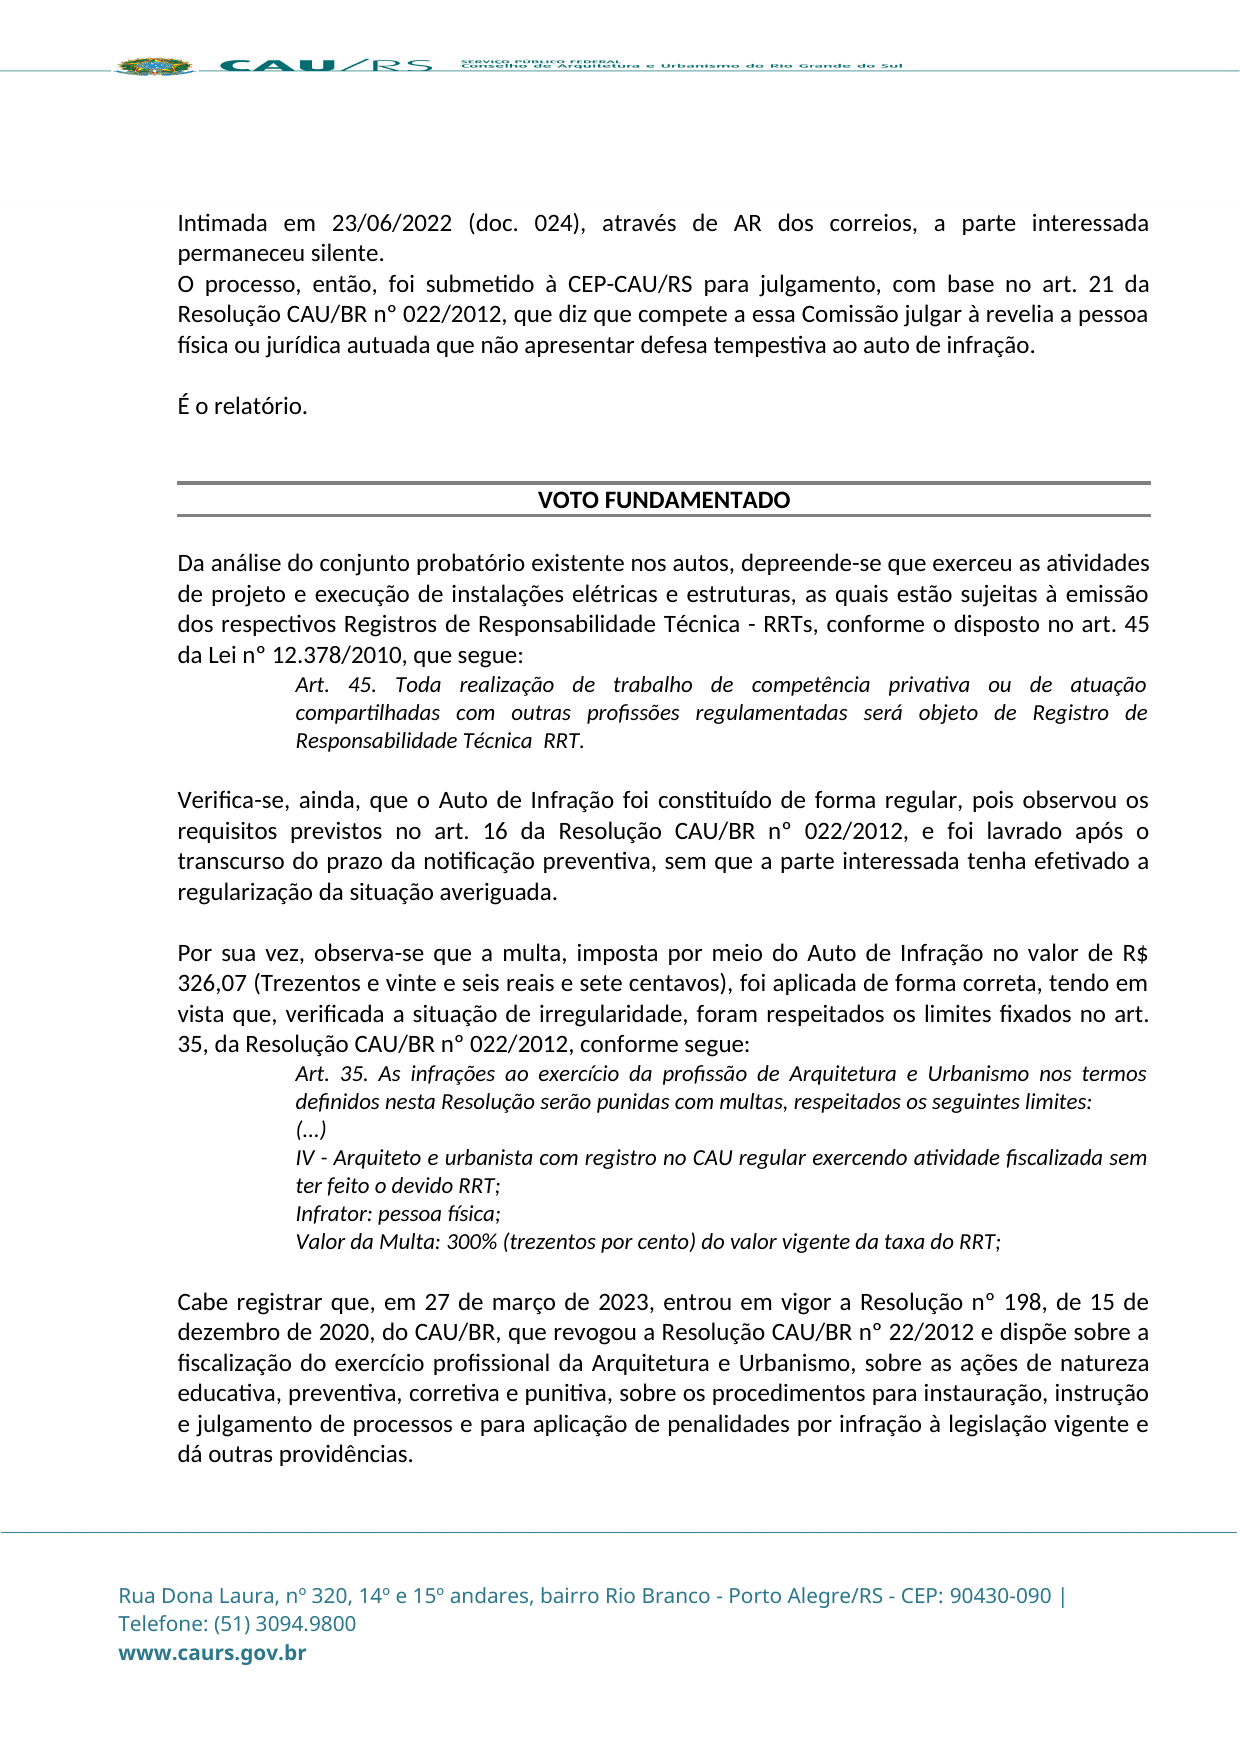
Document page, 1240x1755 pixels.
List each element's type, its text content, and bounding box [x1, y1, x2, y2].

text O processo, então, foi submetido à CEP-CAU/RS para julgamento, com base no art. 21 da Resolução CAU/BR nº 022/2012, que diz que compete a essa Comissão julgar à revelia a pessoa física ou jurídica autuada que não apresentar defesa tempestiva ao auto de infração. [177, 268, 1151, 359]
text Cabe registrar que, em 27 de março de 2023, entrou em vigor a Resolução nº 198, de 15 de dezembro de 2020, do CAU/BR, que revogou a Resolução CAU/BR nº 22/2012 e dispõe sobre a fiscalização do exercício profissional da Arquitetura e Urbanismo, sobre as ações de natureza educativa, preventiva, corretiva e punitiva, sobre os procedimentos para instauração, instrução e julgamento de processos e para aplicação de penalidades por infração à legislação vigente e dá outras providências. [177, 1286, 1151, 1469]
text (...) [295, 1115, 1151, 1143]
text É o relatório. [177, 390, 1151, 420]
text Art. 45. Toda realização de trabalho de competência privativa ou de atuação compartilhadas com outras profissões regulamentadas será objeto de Registro de Responsabilidade Técnica ­ RRT. [295, 670, 1151, 754]
text Da análise do conjunto probatório existente nos autos, depreende-se que exerceu as atividades de projeto e execução de instalações elétricas e estruturas, as quais estão sujeitas à emissão dos respectivos Registros de Responsabilidade Técnica - RRTs, conforme o disposto no art. 45 da Lei nº 12.378/2010, que segue: [177, 548, 1151, 670]
text Por sua vez, observa-se que a multa, imposta por meio do Auto de Infração no valor de R$ 326,07 (Trezentos e vinte e seis reais e sete centavos), foi aplicada de forma correta, tendo em vista que, verificada a situação de irregularidade, foram respeitados os limites fixados no art. 35, da Resolução CAU/BR nº 022/2012, conforme segue: [177, 937, 1151, 1059]
text Intimada em 23/06/2022 (doc. 024), através de AR dos correios, a parte interessada permaneceu silente. [177, 207, 1151, 268]
table_header VOTO FUNDAMENTADO [177, 485, 1151, 514]
text Infrator: pessoa física; [295, 1199, 1151, 1227]
text IV - Arquiteto e urbanista com registro no CAU regular exercendo atividade fiscalizada sem ter feito o devido RRT; [295, 1143, 1151, 1199]
text Verifica-se, ainda, que o Auto de Infração foi constituído de forma regular, pois observou os requisitos previstos no art. 16 da Resolução CAU/BR nº 022/2012, e foi lavrado após o transcurso do prazo da notificação preventiva, sem que a parte interessada tenha efetivado a regularização da situação averiguada. [177, 784, 1151, 906]
text Valor da Multa: 300% (trezentos por cento) do valor vigente da taxa do RRT; [295, 1227, 1151, 1255]
text Art. 35. As infrações ao exercício da profissão de Arquitetura e Urbanismo nos termos definidos nesta Resolução serão punidas com multas, respeitados os seguintes limites: [295, 1059, 1151, 1115]
